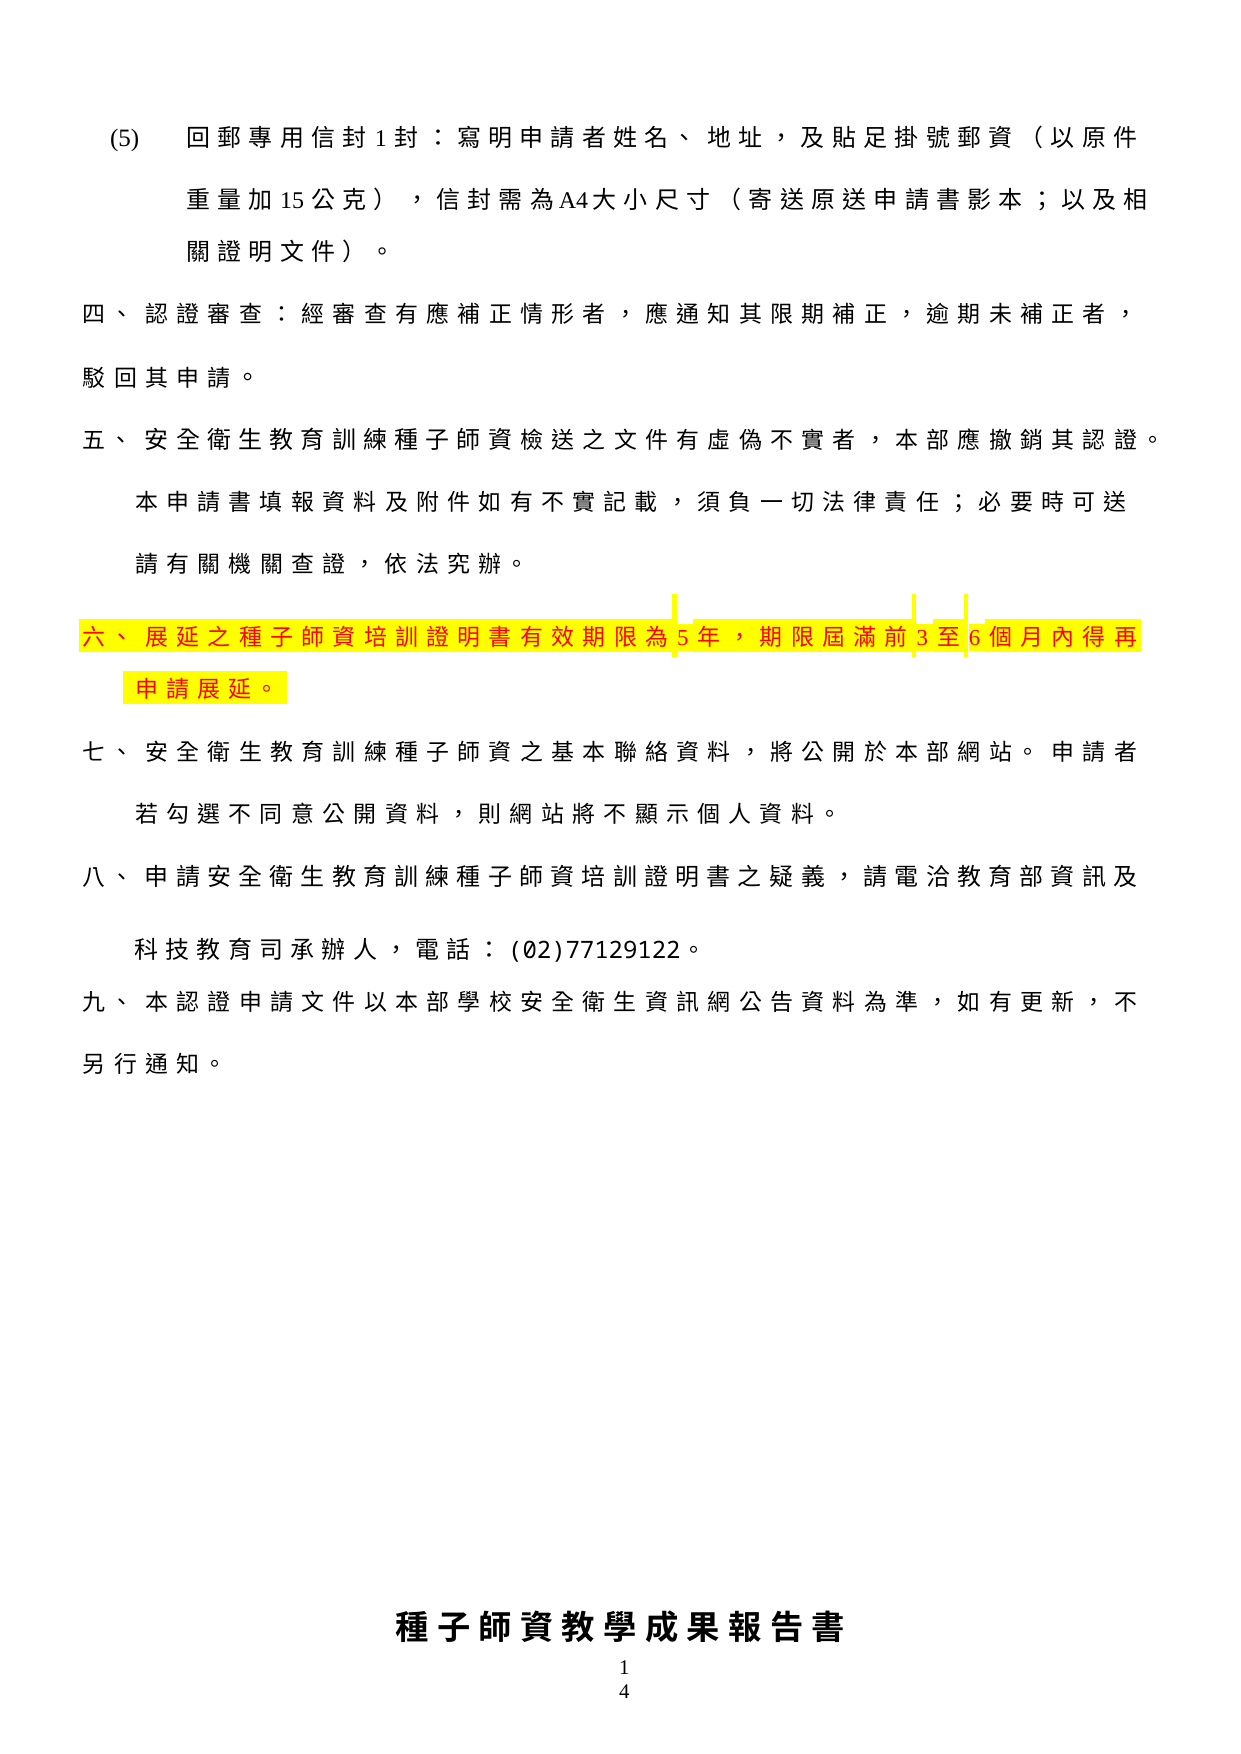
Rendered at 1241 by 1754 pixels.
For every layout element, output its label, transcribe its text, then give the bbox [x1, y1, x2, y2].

text 四、認證審查：經審查有應補正情形者，應通知其限期補正，逾期未補正者，駁回其申請。 [78, 271, 1153, 396]
text 七、安全衛生教育訓練種子師資之基本聯絡資料，將公開於本部網站。申請者若勾選不同意公開資料，則網站將不顯示個人資料。 [78, 709, 1153, 834]
list 回郵專用信封1封：寫明申請者姓名、地址，及貼足掛號郵資（以原件重量加15公克），信封需為A4大小尺寸（寄送原送申請書影本；以及相關證明文件）。 [108, 84, 1153, 271]
text 八、申請安全衛生教育訓練種子師資培訓證明書之疑義，請電洽教育部資訊及科技教育司承辦人，電話：(02)77129122。 [78, 834, 1153, 959]
text 五、安全衛生教育訓練種子師資檢送之文件有虛偽不實者，本部應撤銷其認證。本申請書填報資料及附件如有不實記載，須負一切法律責任；必要時可送請有關機關查證，依法究辦。 [78, 396, 1153, 584]
text 種子師資教學成果報告書 [78, 1584, 1162, 1646]
text 六、展延之種子師資培訓證明書有效期限為5年，期限屆滿前3至6個月內得再申請展延。 [78, 584, 1153, 709]
text 九、本認證申請文件以本部學校安全衛生資訊網公告資料為準，如有更新，不另行通知。 [78, 959, 1153, 1084]
